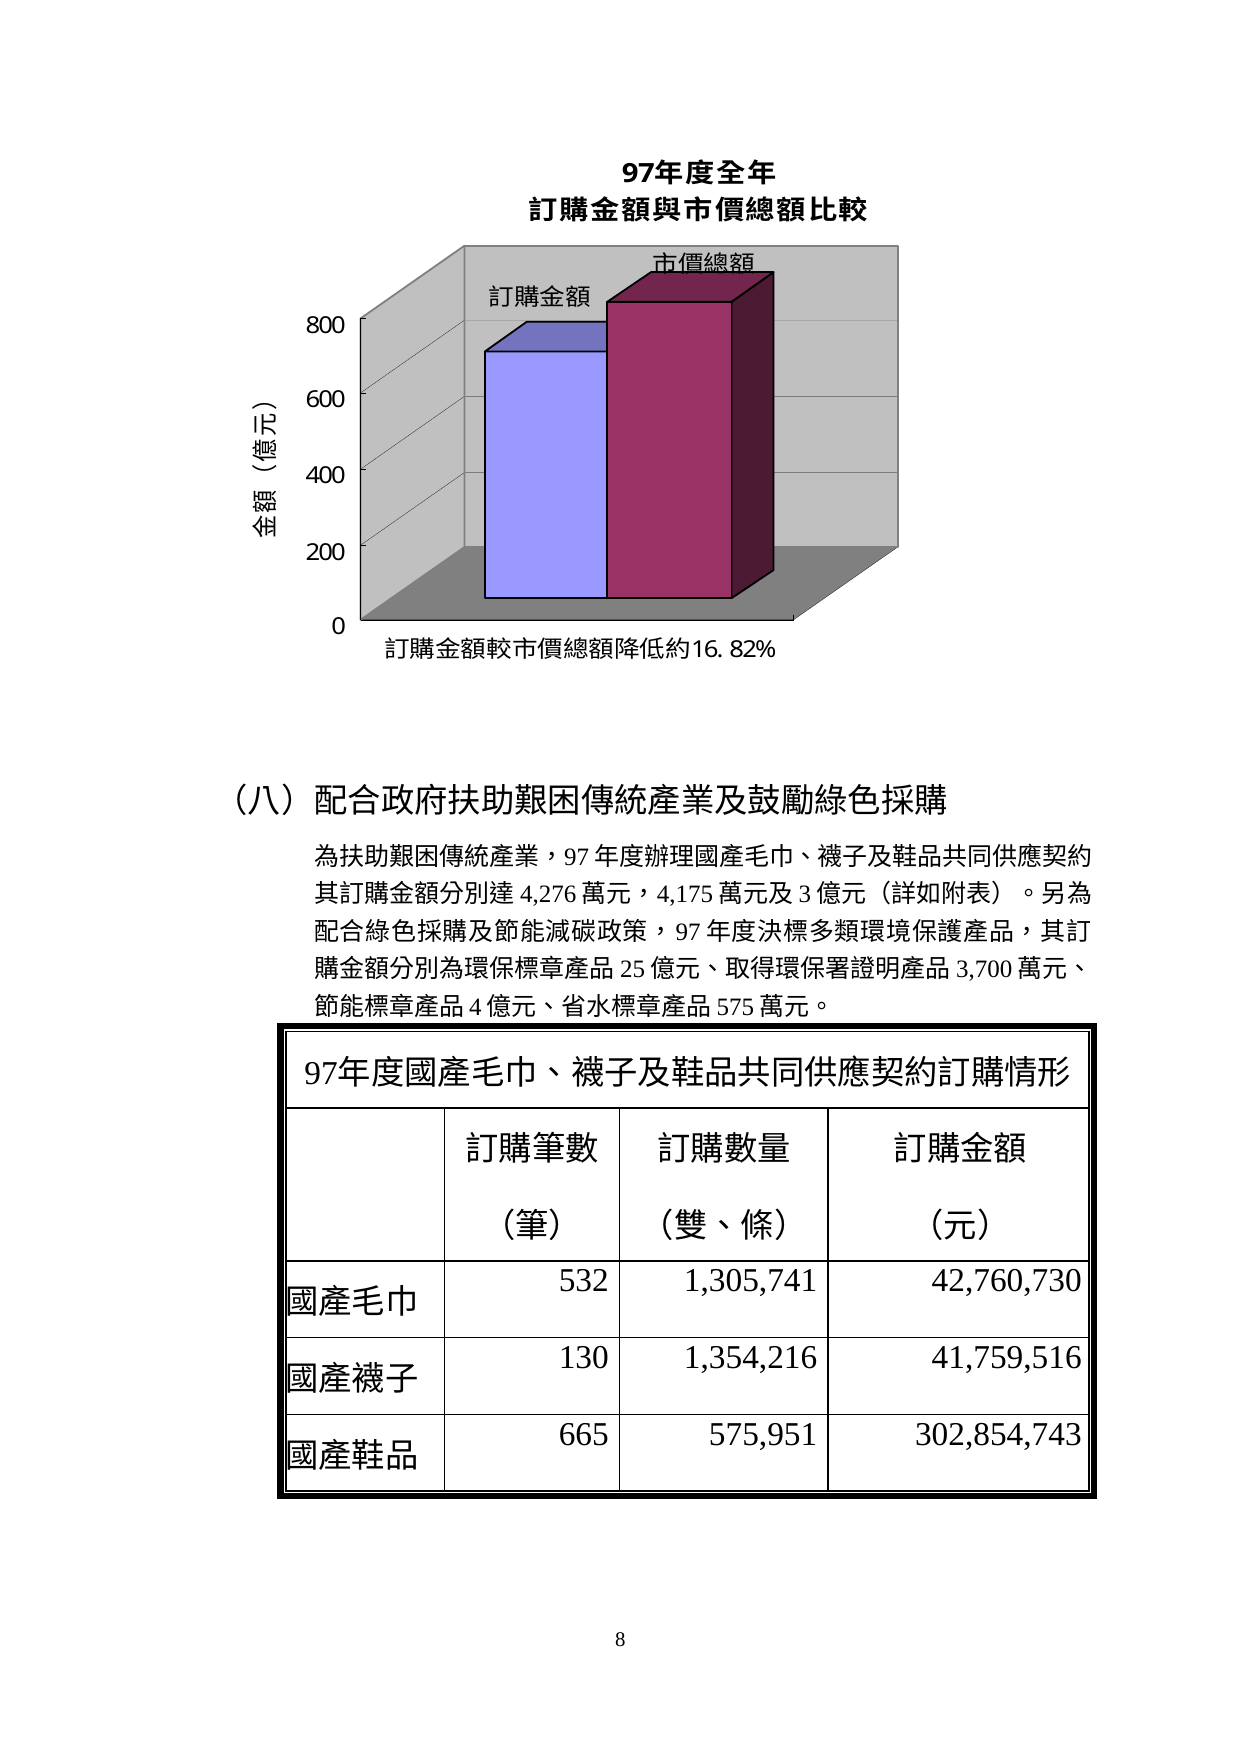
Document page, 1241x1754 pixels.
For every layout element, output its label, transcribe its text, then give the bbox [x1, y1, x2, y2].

table_cell 訂購筆數 [445, 1109, 619, 1184]
table_cell 1,354,216 [620, 1338, 827, 1413]
table_cell 42,760,730 [829, 1262, 1088, 1337]
table_cell 訂購數量 [620, 1109, 827, 1184]
table_cell （筆） [445, 1184, 619, 1260]
table_cell 575,951 [620, 1415, 827, 1490]
table_cell （雙、條） [620, 1184, 827, 1260]
table_cell 國產毛巾 [287, 1262, 444, 1337]
table_cell 532 [445, 1262, 619, 1337]
table_cell 41,759,516 [829, 1338, 1088, 1413]
text （八）配合政府扶助艱困傳統產業及鼓勵綠色採購 [214, 760, 1092, 835]
table_cell 665 [445, 1415, 619, 1490]
table_header 97年度國產毛巾、襪子及鞋品共同供應契約訂購情形 [287, 1032, 1088, 1107]
text 為扶助艱困傳統產業，97年度辦理國產毛巾、襪子及鞋品共同供應契約，其訂購金額分別達4,276萬元，4,175萬元及3億元（詳如附表）。另為配合綠色採購及節能減碳政策，97年度決標多類環境保護產品，其訂購金額分別為環保標章產品25億元、取得環保署證明產品3,700萬元、節能標章產品4億元、省水標章產品575萬元。 [314, 835, 1092, 1023]
table_cell [287, 1109, 444, 1260]
table_cell 302,854,743 [829, 1415, 1088, 1490]
table_cell 訂購金額 [829, 1109, 1088, 1184]
table_cell （元） [829, 1184, 1088, 1260]
table_cell 130 [445, 1338, 619, 1413]
table_cell 國產襪子 [287, 1338, 444, 1413]
table_cell 國產鞋品 [287, 1415, 444, 1490]
table_cell 1,305,741 [620, 1262, 827, 1337]
